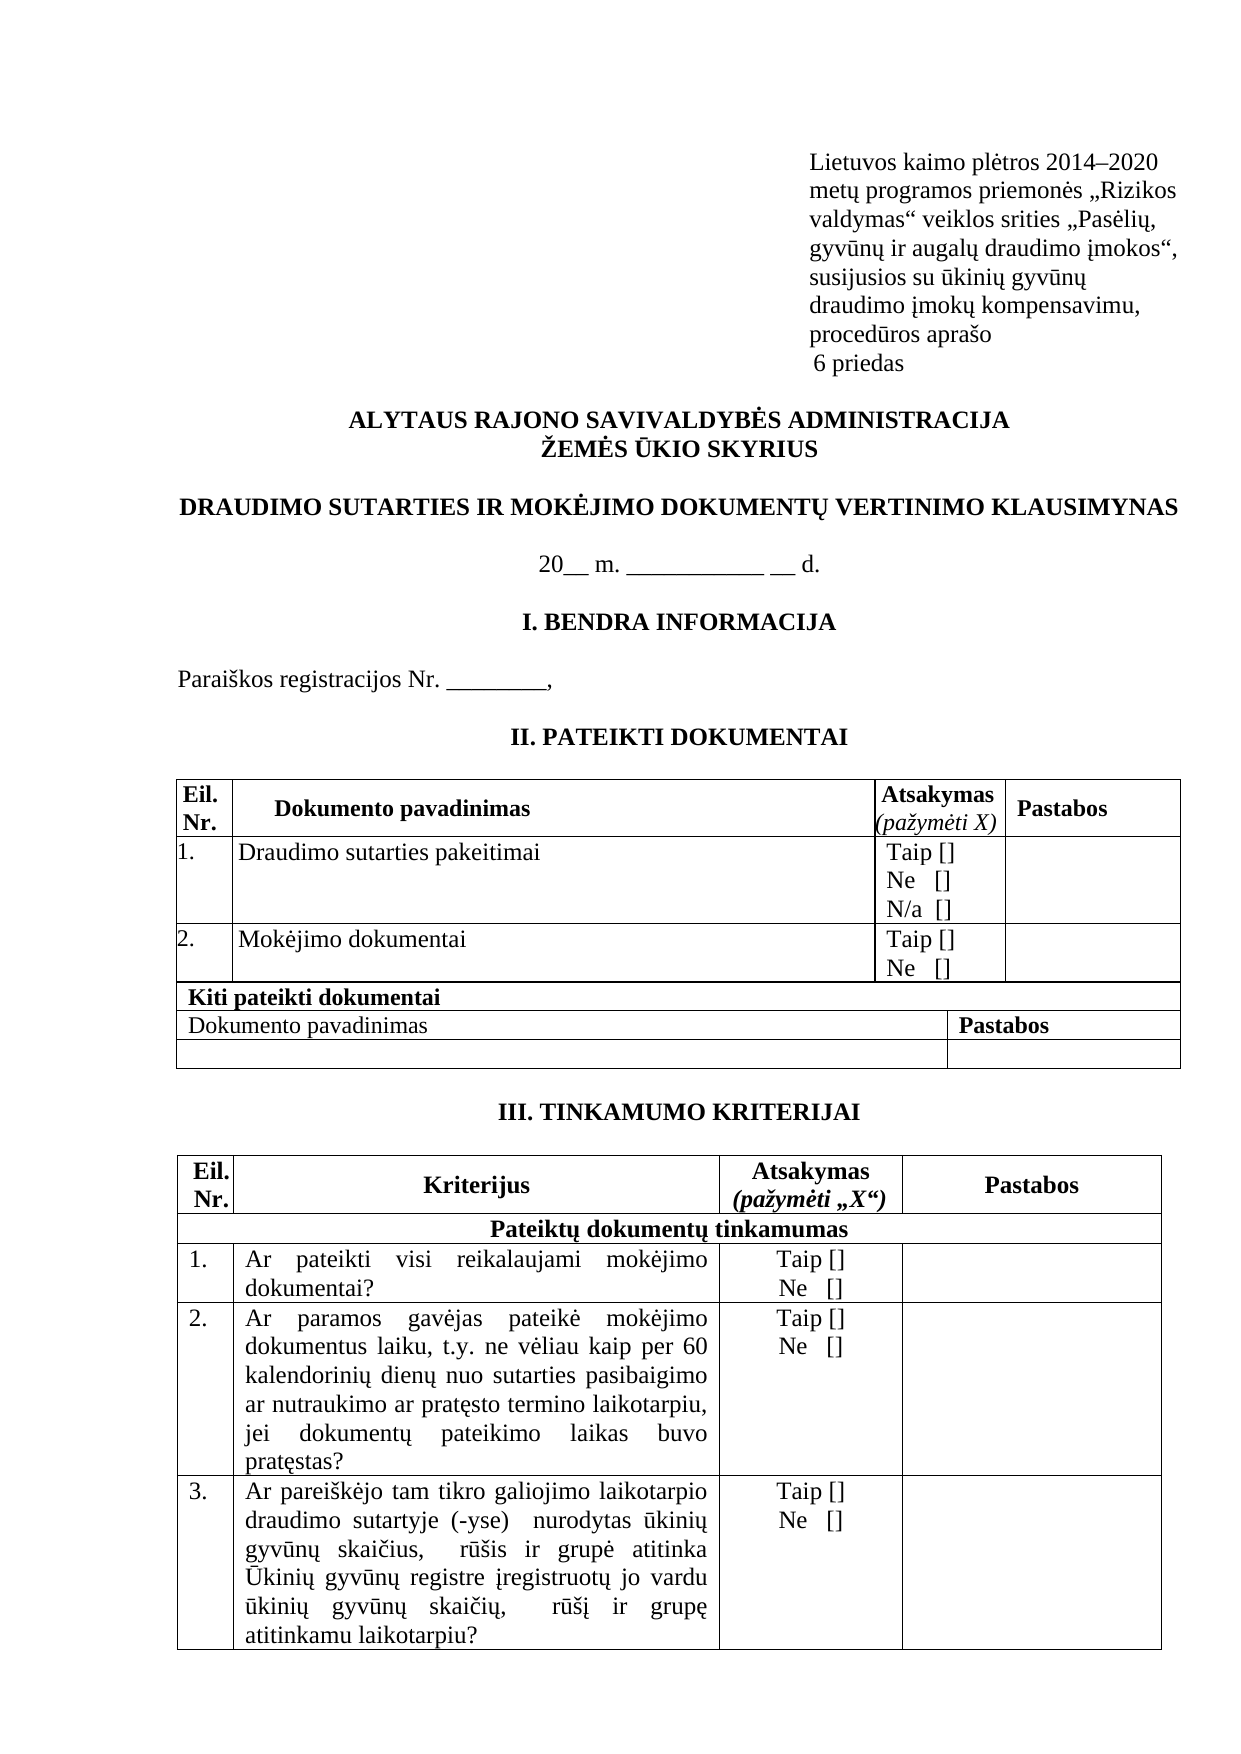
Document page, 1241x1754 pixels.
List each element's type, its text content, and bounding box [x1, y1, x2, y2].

table_cell Kiti pateikti dokumentai [177, 983, 1180, 1010]
table_header Atsakymas (pažymėti X) [876, 780, 1005, 836]
table_cell 1. [177, 837, 232, 923]
table_cell Mokėjimo dokumentai [233, 924, 874, 981]
table_cell Ar paramos gavėjas pateikė mokėjimo dokumentus laiku, t.y. ne vėliau kaip per 60 kalendorinių dienų nuo sutarties pasibaigimo ar nutraukimo ar pratęsto termino laikotarpiu, jei dokumentų pateikimo laikas buvo pratęstas? [234, 1303, 719, 1475]
text III. TINKAMUMO KRITERIJAI [177, 1097, 1181, 1126]
table_cell Pateiktų dokumentų tinkamumas [178, 1214, 1161, 1243]
text II. PATEIKTI DOKUMENTAI [177, 722, 1181, 751]
table_header Pastabos [903, 1156, 1161, 1213]
text ŽEMĖS ŪKIO SKYRIUS [177, 434, 1181, 463]
table_cell Draudimo sutarties pakeitimai [233, 837, 874, 923]
table_cell Ar pareiškėjo tam tikro galiojimo laikotarpio draudimo sutartyje (-yse) nurodytas ūkinių gyvūnų skaičius, rūšis ir grupė atitinka Ūkinių gyvūnų registre įregistruotų jo vardu ūkinių gyvūnų skaičių, rūšį ir grupę atitinkamu laikotarpiu? [234, 1476, 719, 1649]
table_cell Taip [] Ne [] [720, 1303, 902, 1475]
table_cell [903, 1303, 1161, 1475]
table_header Pastabos [1006, 780, 1180, 836]
table_cell Taip [] Ne [] [720, 1476, 902, 1649]
table_header Kriterijus [234, 1156, 719, 1213]
text 20__ m. ___________ __ d. [177, 549, 1181, 578]
table_cell 2. [177, 924, 232, 981]
text DRAUDIMO SUTARTIES IR MOKĖJIMO DOKUMENTŲ VERTINIMO KLAUSIMYNAS [177, 492, 1181, 521]
table_cell 1. [178, 1244, 233, 1302]
table_cell 2. [178, 1303, 233, 1475]
text I. BENDRA INFORMACIJA [177, 607, 1181, 636]
table_cell [1006, 837, 1180, 923]
table_header Dokumento pavadinimas [233, 780, 874, 836]
text 6 priedas [768, 348, 1181, 377]
table_header Eil. Nr. [178, 1156, 233, 1213]
table_cell Taip [] Ne [] N/a [] [876, 837, 1005, 923]
table_cell Taip [] Ne [] [876, 924, 1005, 981]
table_cell Taip [] Ne [] [720, 1244, 902, 1302]
table_cell [903, 1476, 1161, 1649]
table_cell Dokumento pavadinimas [177, 1011, 947, 1039]
table_cell [177, 1040, 947, 1067]
table_cell [903, 1244, 1161, 1302]
text Lietuvos kaimo plėtros 2014–2020 metų programos priemonės „Rizikos valdymas“ veiklos srities „Pasėlių, gyvūnų ir augalų draudimo įmokos“, susijusios su ūkinių gyvūnų draudimo įmokų kompensavimu, procedūros aprašo [809, 147, 1181, 348]
table_header Atsakymas (pažymėti „X“) [720, 1156, 902, 1213]
text Paraiškos registracijos Nr. ________, [177, 664, 1181, 693]
text ALYTAUS RAJONO SAVIVALDYBĖS ADMINISTRACIJA [177, 406, 1181, 434]
table_cell [948, 1040, 1180, 1067]
table_cell [1006, 924, 1180, 981]
table_cell Pastabos [948, 1011, 1180, 1039]
table_cell 3. [178, 1476, 233, 1649]
table_header Eil. Nr. [177, 780, 232, 836]
table_cell Ar pateikti visi reikalaujami mokėjimo dokumentai? [234, 1244, 719, 1302]
